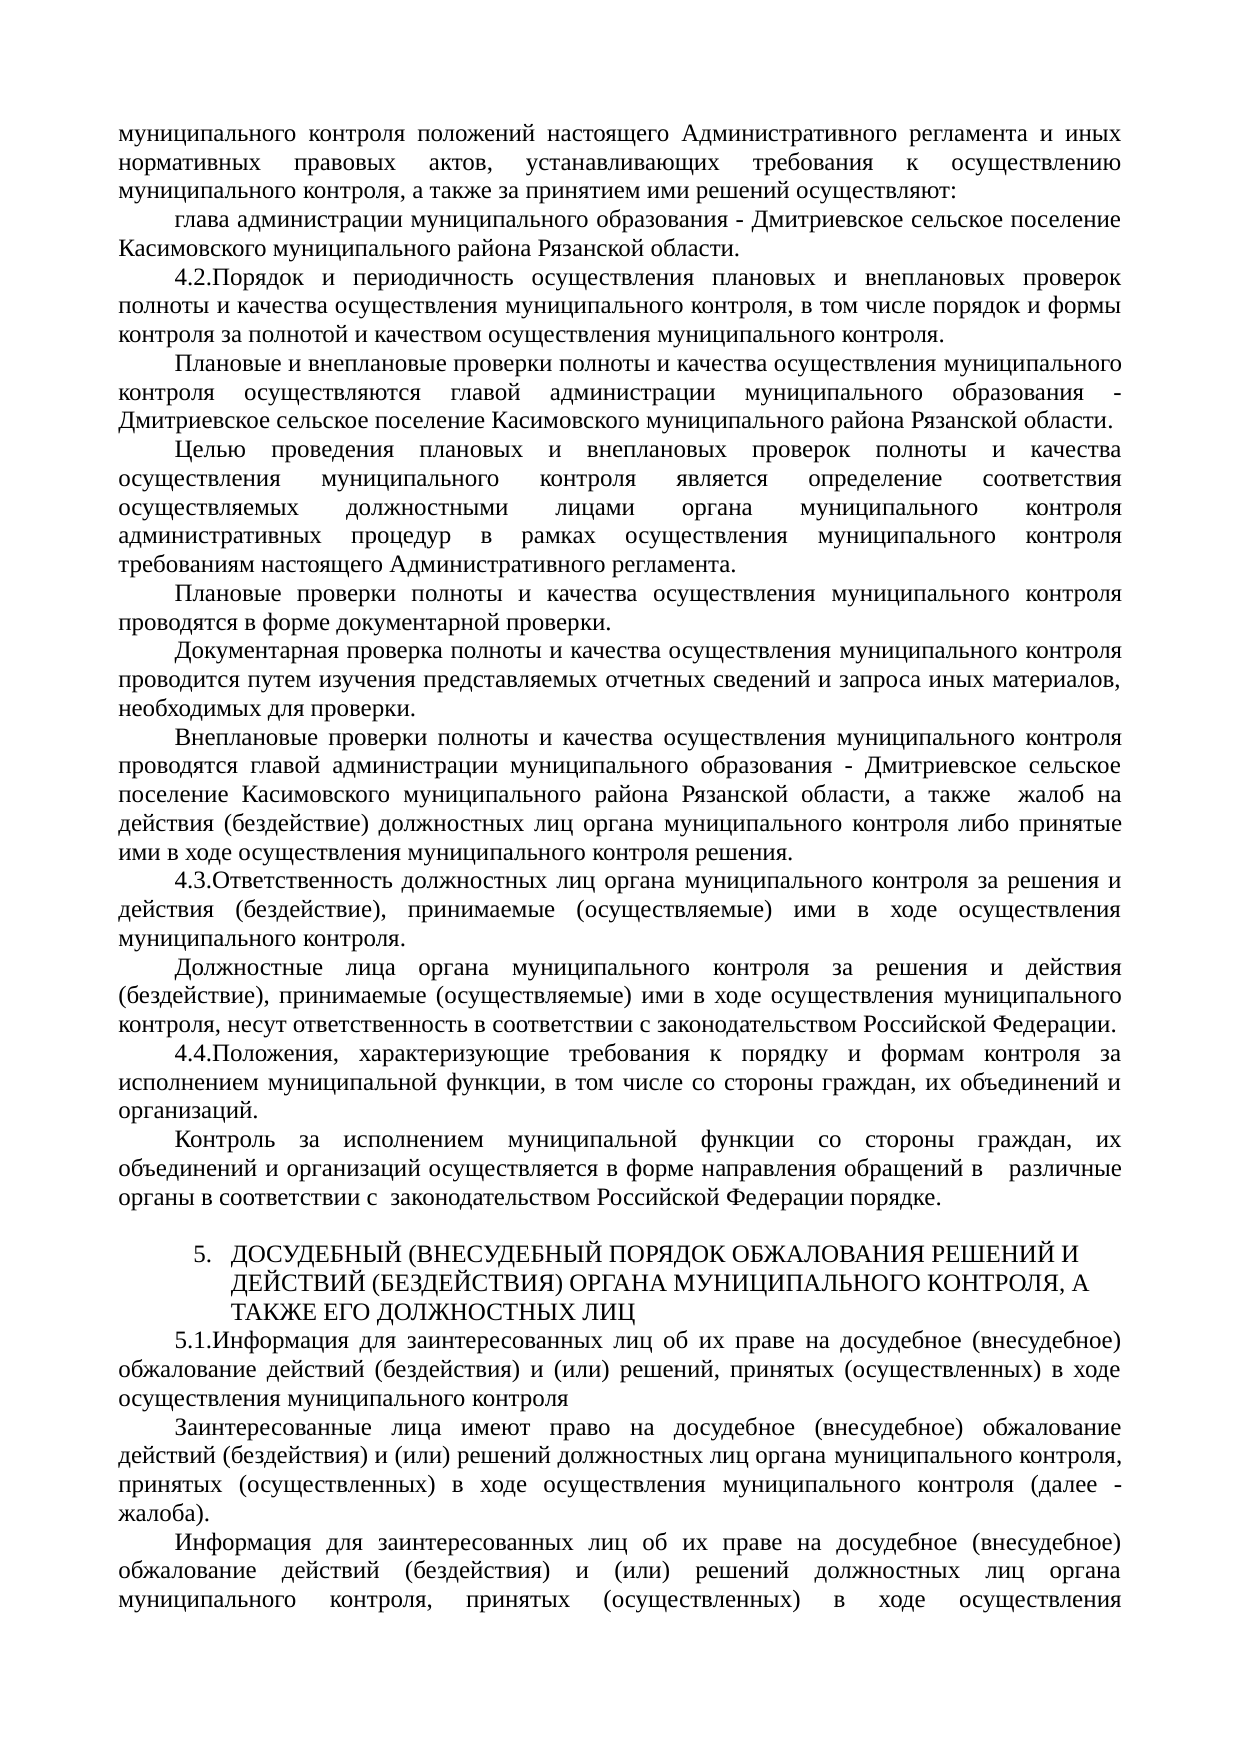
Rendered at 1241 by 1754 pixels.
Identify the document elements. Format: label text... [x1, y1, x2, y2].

text 4.4.Положения, характеризующие требования к порядку и формам контроля за исполнением муниципальной функции, в том числе со стороны граждан, их объединений и организаций. [118, 1038, 1122, 1124]
text Плановые и внеплановые проверки полноты и качества осуществления муниципального контроля осуществляются главой администрации муниципального образования - Дмитриевское сельское поселение Касимовского муниципального района Рязанской области. [118, 348, 1122, 434]
text Целью проведения плановых и внеплановых проверок полноты и качества осуществления муниципального контроля является определение соответствия осуществляемых должностными лицами органа муниципального контроля административных процедур в рамках осуществления муниципального контроля требованиям настоящего Административного регламента. [118, 434, 1122, 578]
list ДОСУДЕБНЫЙ (ВНЕСУДЕБНЫЙ ПОРЯДОК ОБЖАЛОВАНИЯ РЕШЕНИЙ И ДЕЙСТВИЙ (БЕЗДЕЙСТВИЯ) ОРГАНА МУНИЦИПАЛЬНОГО КОНТРОЛЯ, А ТАКЖЕ ЕГО ДОЛЖНОСТНЫХ ЛИЦ [193, 1239, 1122, 1326]
text Информация для заинтересованных лиц об их праве на досудебное (внесудебное) обжалование действий (бездействия) и (или) решений должностных лиц органа муниципального контроля, принятых (осуществленных) в ходе осуществления [118, 1527, 1122, 1613]
text Контроль за исполнением муниципальной функции со стороны граждан, их объединений и организаций осуществляется в форме направления обращений в различные органы в соответствии с законодательством Российской Федерации порядке. [118, 1124, 1122, 1211]
text Внеплановые проверки полноты и качества осуществления муниципального контроля проводятся главой администрации муниципального образования - Дмитриевское сельское поселение Касимовского муниципального района Рязанской области, а также жалоб на действия (бездействие) должностных лиц органа муниципального контроля либо принятые ими в ходе осуществления муниципального контроля решения. [118, 722, 1122, 866]
text Заинтересованные лица имеют право на досудебное (внесудебное) обжалование действий (бездействия) и (или) решений должностных лиц органа муниципального контроля, принятых (осуществленных) в ходе осуществления муниципального контроля (далее - жалоба). [118, 1412, 1122, 1527]
text муниципального контроля положений настоящего Административного регламента и иных нормативных правовых актов, устанавливающих требования к осуществлению муниципального контроля, а также за принятием ими решений осуществляют: [118, 118, 1122, 204]
text 4.2.Порядок и периодичность осуществления плановых и внеплановых проверок полноты и качества осуществления муниципального контроля, в том числе порядок и формы контроля за полнотой и качеством осуществления муниципального контроля. [118, 262, 1122, 348]
text Плановые проверки полноты и качества осуществления муниципального контроля проводятся в форме документарной проверки. [118, 578, 1122, 636]
text Должностные лица органа муниципального контроля за решения и действия (бездействие), принимаемые (осуществляемые) ими в ходе осуществления муниципального контроля, несут ответственность в соответствии с законодательством Российской Федерации. [118, 952, 1122, 1038]
text 4.3.Ответственность должностных лиц органа муниципального контроля за решения и действия (бездействие), принимаемые (осуществляемые) ими в ходе осуществления муниципального контроля. [118, 866, 1122, 952]
text Документарная проверка полноты и качества осуществления муниципального контроля проводится путем изучения представляемых отчетных сведений и запроса иных материалов, необходимых для проверки. [118, 636, 1122, 722]
text глава администрации муниципального образования - Дмитриевское сельское поселение Касимовского муниципального района Рязанской области. [118, 204, 1122, 262]
text 5.1.Информация для заинтересованных лиц об их праве на досудебное (внесудебное) обжалование действий (бездействия) и (или) решений, принятых (осуществленных) в ходе осуществления муниципального контроля [118, 1326, 1122, 1412]
